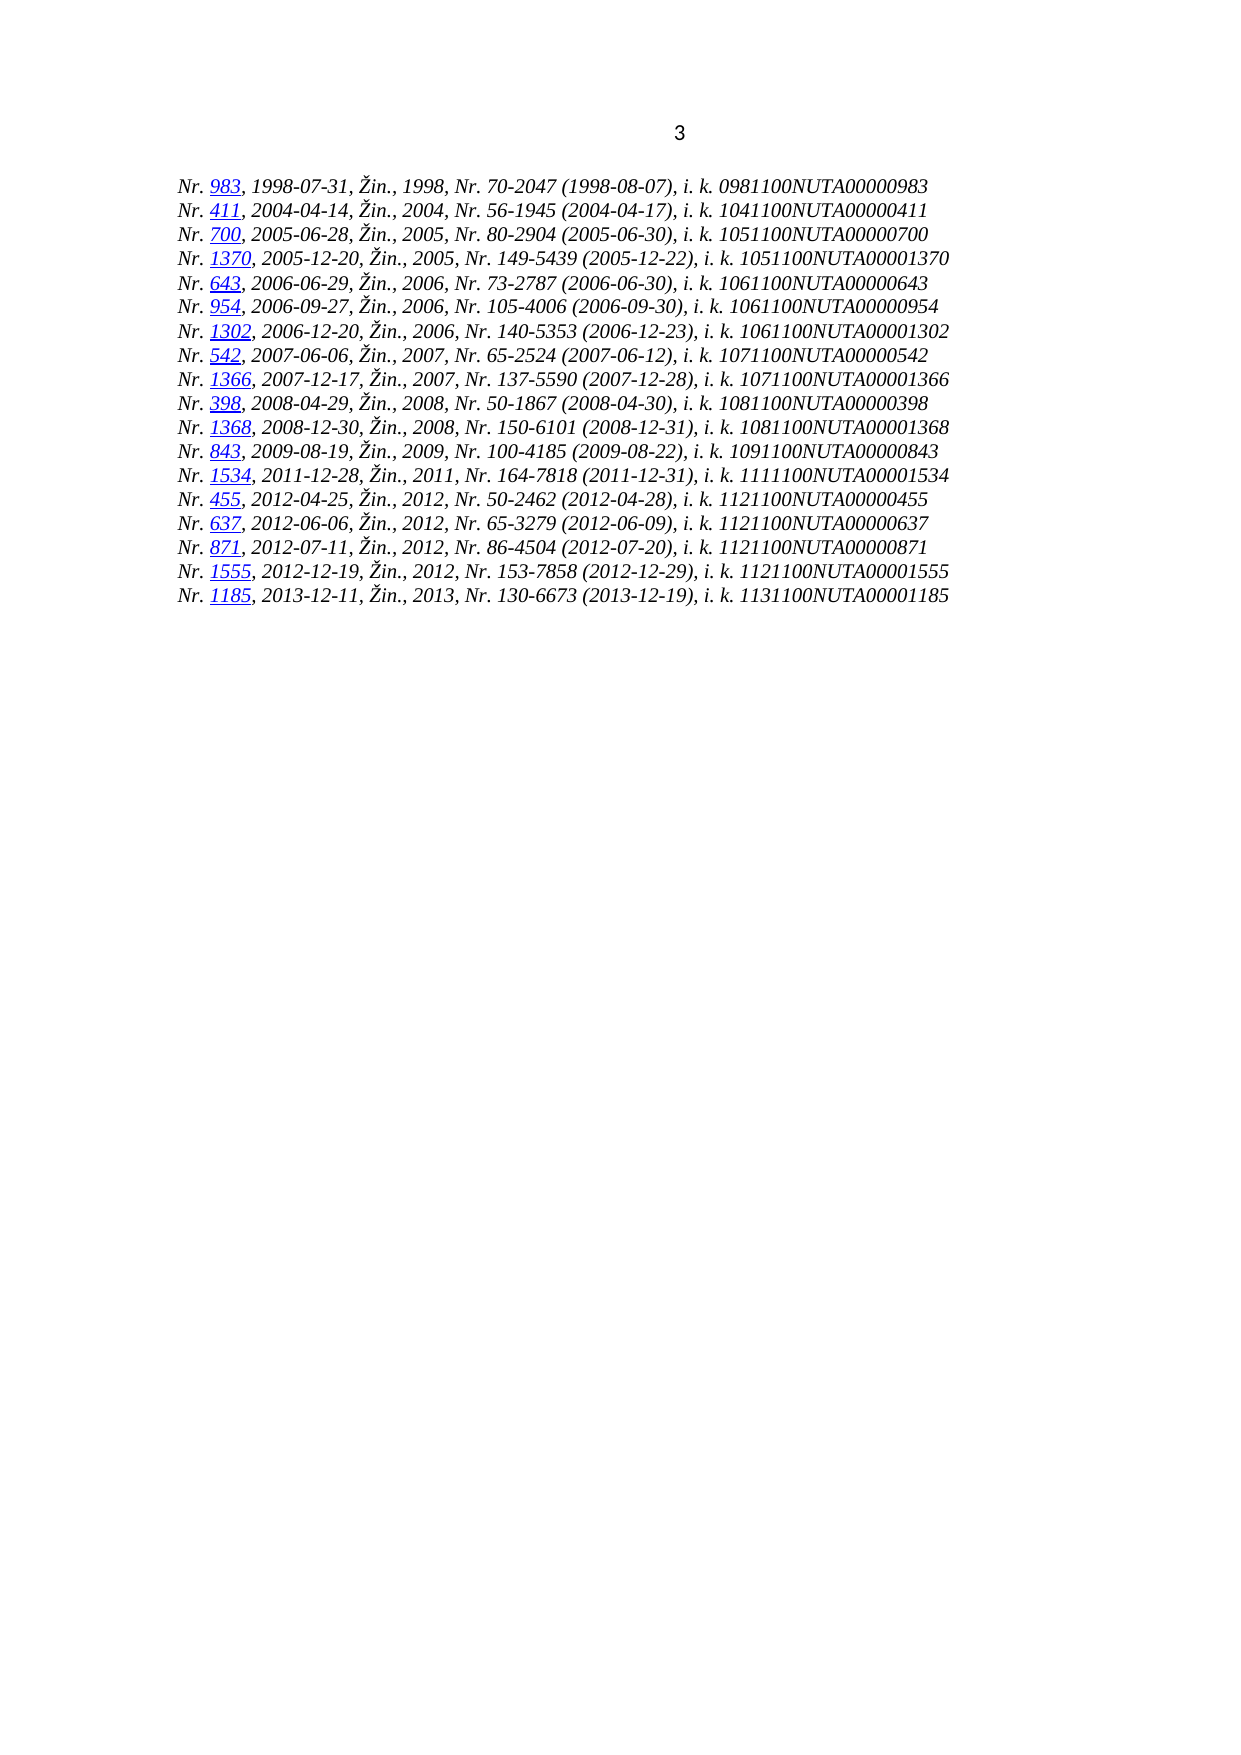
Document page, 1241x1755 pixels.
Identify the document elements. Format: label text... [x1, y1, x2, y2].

text Nr. 1185, 2013-12-11, Žin., 2013, Nr. 130-6673 (2013-12-19), i. k. 1131100NUTA00001185 [177, 583, 1181, 607]
text Nr. 1366, 2007-12-17, Žin., 2007, Nr. 137-5590 (2007-12-28), i. k. 1071100NUTA00001366 [177, 367, 1181, 391]
text Nr. 1534, 2011-12-28, Žin., 2011, Nr. 164-7818 (2011-12-31), i. k. 1111100NUTA00001534 [177, 463, 1181, 487]
text Nr. 954, 2006-09-27, Žin., 2006, Nr. 105-4006 (2006-09-30), i. k. 1061100NUTA00000954 [177, 294, 1181, 318]
text Nr. 1370, 2005-12-20, Žin., 2005, Nr. 149-5439 (2005-12-22), i. k. 1051100NUTA00001370 [177, 246, 1181, 270]
text Nr. 411, 2004-04-14, Žin., 2004, Nr. 56-1945 (2004-04-17), i. k. 1041100NUTA00000411 [177, 198, 1181, 222]
text Nr. 871, 2012-07-11, Žin., 2012, Nr. 86-4504 (2012-07-20), i. k. 1121100NUTA00000871 [177, 535, 1181, 559]
text Nr. 455, 2012-04-25, Žin., 2012, Nr. 50-2462 (2012-04-28), i. k. 1121100NUTA00000455 [177, 487, 1181, 511]
text Nr. 843, 2009-08-19, Žin., 2009, Nr. 100-4185 (2009-08-22), i. k. 1091100NUTA00000843 [177, 439, 1181, 463]
text Nr. 1302, 2006-12-20, Žin., 2006, Nr. 140-5353 (2006-12-23), i. k. 1061100NUTA00001302 [177, 318, 1181, 343]
text Nr. 983, 1998-07-31, Žin., 1998, Nr. 70-2047 (1998-08-07), i. k. 0981100NUTA00000983 [177, 174, 1181, 198]
text Nr. 637, 2012-06-06, Žin., 2012, Nr. 65-3279 (2012-06-09), i. k. 1121100NUTA00000637 [177, 511, 1181, 535]
text Nr. 1555, 2012-12-19, Žin., 2012, Nr. 153-7858 (2012-12-29), i. k. 1121100NUTA00001555 [177, 559, 1181, 583]
text Nr. 398, 2008-04-29, Žin., 2008, Nr. 50-1867 (2008-04-30), i. k. 1081100NUTA00000398 [177, 391, 1181, 415]
text Nr. 542, 2007-06-06, Žin., 2007, Nr. 65-2524 (2007-06-12), i. k. 1071100NUTA00000542 [177, 343, 1181, 367]
text Nr. 643, 2006-06-29, Žin., 2006, Nr. 73-2787 (2006-06-30), i. k. 1061100NUTA00000643 [177, 270, 1181, 294]
text Nr. 700, 2005-06-28, Žin., 2005, Nr. 80-2904 (2005-06-30), i. k. 1051100NUTA00000700 [177, 222, 1181, 246]
text Nr. 1368, 2008-12-30, Žin., 2008, Nr. 150-6101 (2008-12-31), i. k. 1081100NUTA00001368 [177, 415, 1181, 439]
